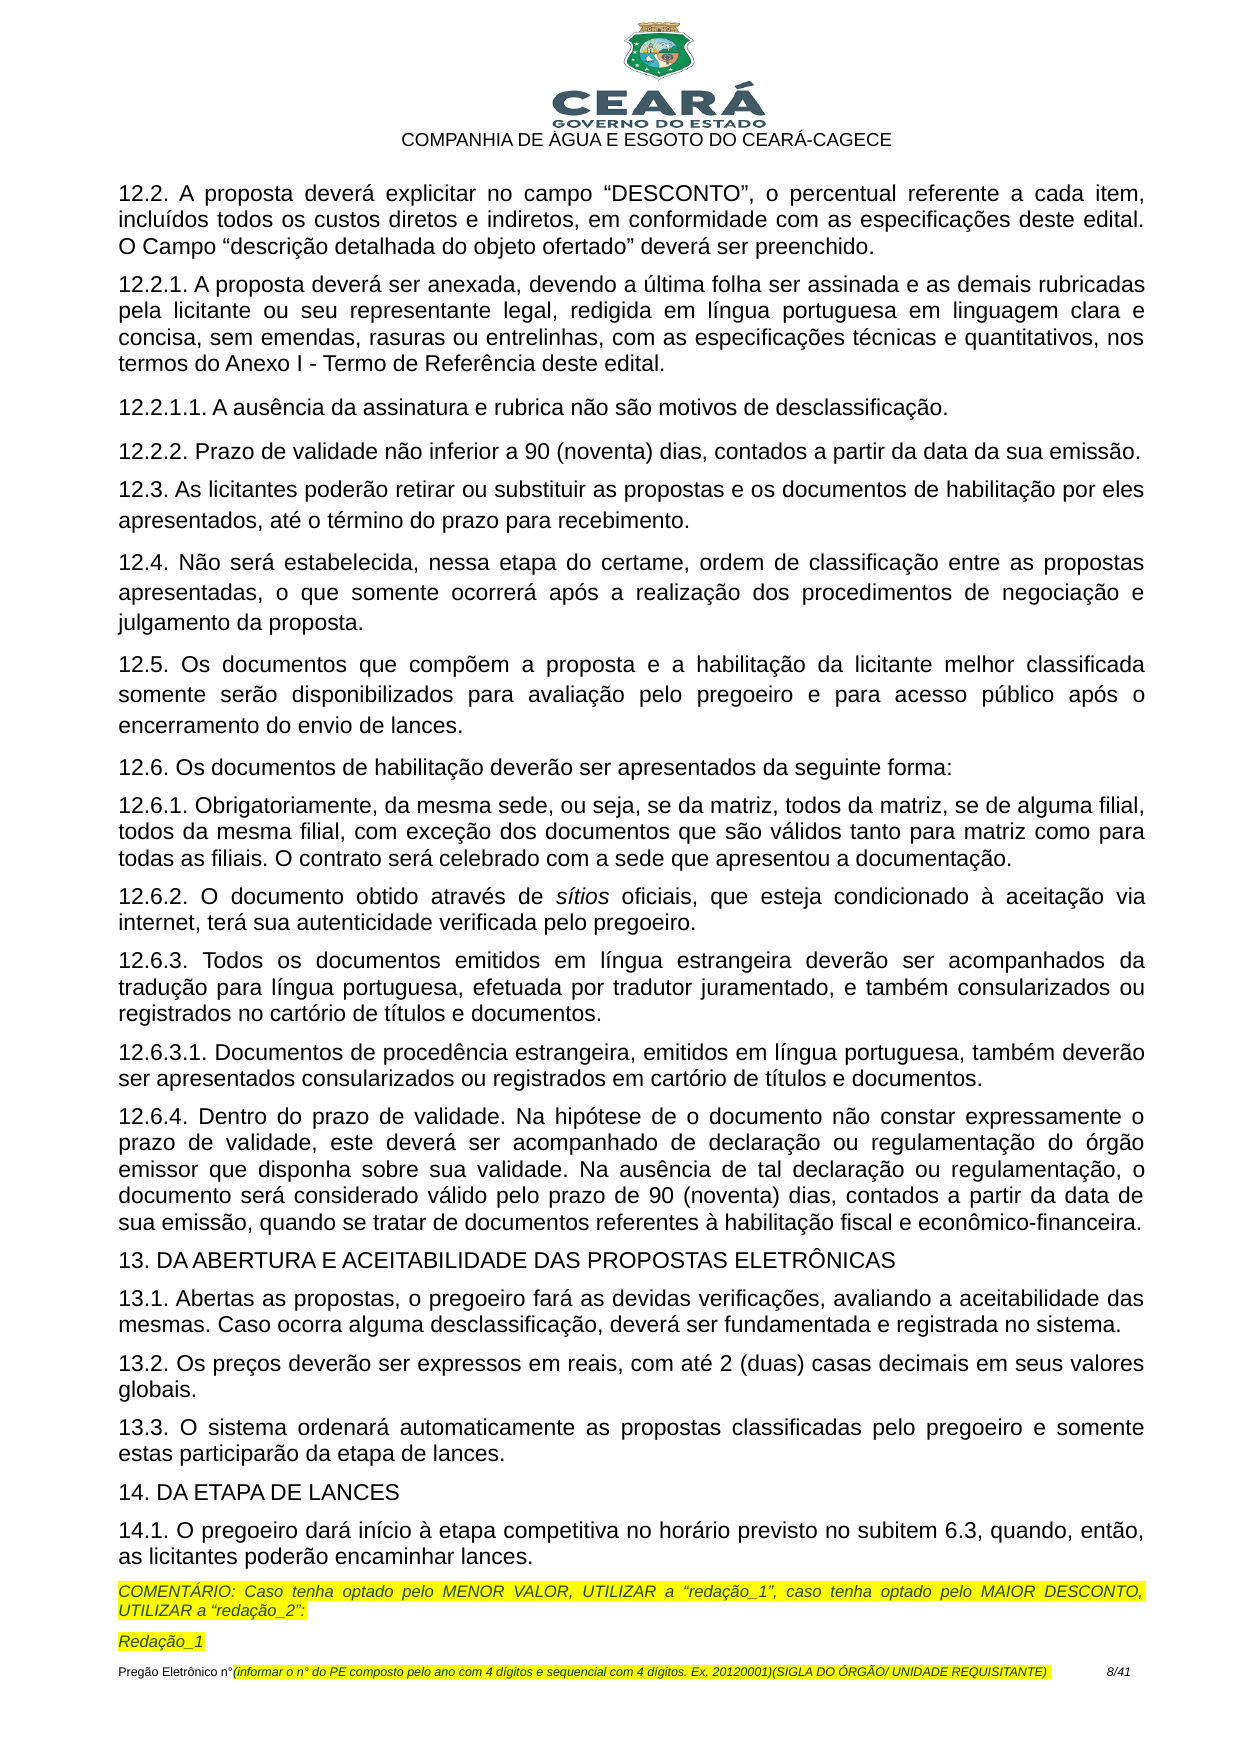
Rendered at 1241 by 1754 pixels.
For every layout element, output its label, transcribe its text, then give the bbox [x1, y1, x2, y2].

text 12.2.1. A proposta deverá ser anexada, devendo a última folha ser assinada e as demais rubricadas pela licitante ou seu representante legal, redigida em língua portuguesa em linguagem clara e concisa, sem emendas, rasuras ou entrelinhas, com as especificações técnicas e quantitativos, nos termos do Anexo I - Termo de Referência deste edital. [118, 271, 1146, 376]
text 12.5. Os documentos que compõem a proposta e a habilitação da licitante melhor classificada somente serão disponibilizados para avaliação pelo pregoeiro e para acesso público após o encerramento do envio de lances. [118, 651, 1146, 738]
text 12.6.3.1. Documentos de procedência estrangeira, emitidos em língua portuguesa, também deverão ser apresentados consularizados ou registrados em cartório de títulos e documentos. [118, 1038, 1146, 1091]
text 13.1. Abertas as propostas, o pregoeiro fará as devidas verificações, avaliando a aceitabilidade das mesmas. Caso ocorra alguma desclassificação, deverá ser fundamentada e registrada no sistema. [118, 1285, 1146, 1338]
text 12.6.2. O documento obtido através de sítios oficiais, que esteja condicionado à aceitação via internet, terá sua autenticidade verificada pelo pregoeiro. [118, 883, 1146, 936]
text 12.2. A proposta deverá explicitar no campo “DESCONTO”, o percentual referente a cada item, incluídos todos os custos diretos e indiretos, em conformidade com as especificações deste edital. O Campo “descrição detalhada do objeto ofertado” deverá ser preenchido. [118, 180, 1146, 259]
text 12.4. Não será estabelecida, nessa etapa do certame, ordem de classificação entre as propostas apresentadas, o que somente ocorrerá após a realização dos procedimentos de negociação e julgamento da proposta. [118, 549, 1146, 636]
text 12.2.2. Prazo de validade não inferior a 90 (noventa) dias, contados a partir da data da sua emissão. [118, 438, 1146, 464]
text 14. DA ETAPA DE LANCES [118, 1479, 1146, 1505]
picture [531, 18, 786, 131]
text 12.6.1. Obrigatoriamente, da mesma sede, ou seja, se da matriz, todos da matriz, se de alguma filial, todos da mesma filial, com exceção dos documentos que são válidos tanto para matriz como para todas as filiais. O contrato será celebrado com a sede que apresentou a documentação. [118, 792, 1146, 871]
text 12.6. Os documentos de habilitação deverão ser apresentados da seguinte forma: [118, 754, 1146, 780]
text Redação_1 [118, 1632, 1146, 1651]
text 13.3. O sistema ordenará automaticamente as propostas classificadas pelo pregoeiro e somente estas participarão da etapa de lances. [118, 1414, 1146, 1467]
text COMENTÁRIO: Caso tenha optado pelo MENOR VALOR, UTILIZAR a “redação_1”, caso tenha optado pelo MAIOR DESCONTO, UTILIZAR a “redação_2”: [118, 1581, 1146, 1620]
text 12.3. As licitantes poderão retirar ou substituir as propostas e os documentos de habilitação por eles apresentados, até o término do prazo para recebimento. [118, 476, 1146, 533]
text 13.2. Os preços deverão ser expressos em reais, com até 2 (duas) casas decimais em seus valores globais. [118, 1349, 1146, 1402]
text 12.6.4. Dentro do prazo de validade. Na hipótese de o documento não constar expressamente o prazo de validade, este deverá ser acompanhado de declaração ou regulamentação do órgão emissor que disponha sobre sua validade. Na ausência de tal declaração ou regulamentação, o documento será considerado válido pelo prazo de 90 (noventa) dias, contados a partir da data de sua emissão, quando se tratar de documentos referentes à habilitação fiscal e econômico-financeira. [118, 1103, 1146, 1235]
text 13. DA ABERTURA E ACEITABILIDADE DAS PROPOSTAS ELETRÔNICAS [118, 1247, 1146, 1273]
text 14.1. O pregoeiro dará início à etapa competitiva no horário previsto no subitem 6.3, quando, então, as licitantes poderão encaminhar lances. [118, 1517, 1146, 1569]
text 12.6.3. Todos os documentos emitidos em língua estrangeira deverão ser acompanhados da tradução para língua portuguesa, efetuada por tradutor juramentado, e também consularizados ou registrados no cartório de títulos e documentos. [118, 947, 1146, 1027]
text 12.2.1.1. A ausência da assinatura e rubrica não são motivos de desclassificação. [118, 394, 1146, 421]
